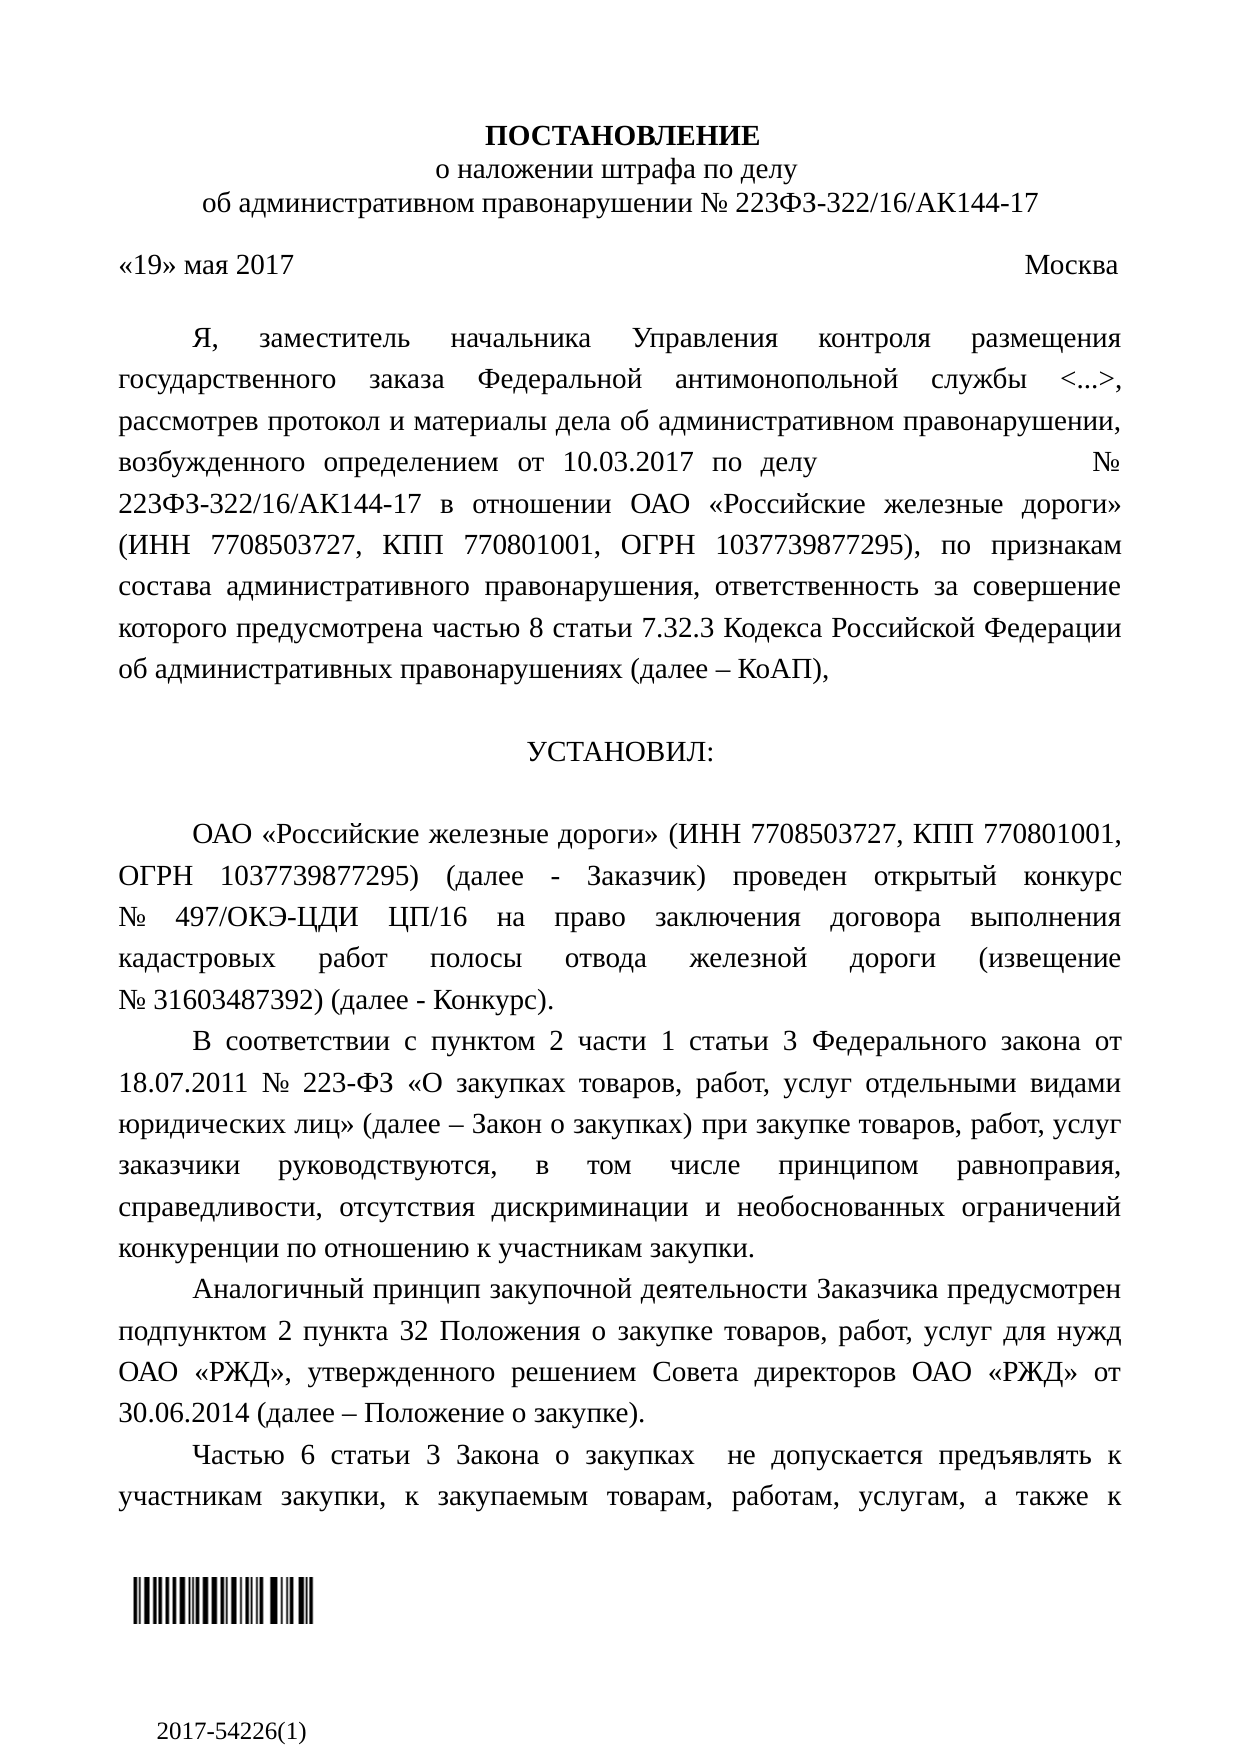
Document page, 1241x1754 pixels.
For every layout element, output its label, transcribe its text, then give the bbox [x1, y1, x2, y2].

text В соответствии с пунктом 2 части 1 статьи 3 Федерального закона от 18.07.2011 № 223-ФЗ «О закупках товаров, работ, услуг отдельными видами юридических лиц» (далее – Закон о закупках) при закупке товаров, работ, услуг заказчики руководствуются, в том числе принципом равноправия, справедливости, отсутствия дискриминации и необоснованных ограничений конкуренции по отношению к участникам закупки. [118, 1018, 1122, 1266]
text «19» мая 2017 Москва [118, 247, 1122, 281]
text Частью 6 статьи 3 Закона о закупках не допускается предъявлять к участникам закупки, к закупаемым товарам, работам, услугам, а также к [118, 1431, 1122, 1514]
text ПОСТАНОВЛЕНИЕ [117, 118, 1078, 152]
picture [118, 1577, 331, 1624]
text УСТАНОВИЛ: [118, 728, 1122, 769]
text ОАО «Российские железные дороги» (ИНН 7708503727, КПП 770801001, ОГРН 1037739877295) (далее - Заказчик) проведен открытый конкурс № 497/ОКЭ-ЦДИ ЦП/16 на право заключения договора выполнения кадастровых работ полосы отвода железной дороги (извещение № 31603487392) (далее - Конкурс). [118, 811, 1122, 1018]
text об административном правонарушении № 223ФЗ-322/16/АК144-17 [118, 185, 1122, 219]
text Аналогичный принцип закупочной деятельности Заказчика предусмотрен подпунктом 2 пункта 32 Положения о закупке товаров, работ, услуг для нужд ОАО «РЖД», утвержденного решением Совета директоров ОАО «РЖД» от 30.06.2014 (далее – Положение о закупке). [118, 1266, 1122, 1431]
text о наложении штрафа по делу [118, 152, 1122, 185]
text Я, заместитель начальника Управления контроля размещения государственного заказа Федеральной антимонопольной службы <...>, рассмотрев протокол и материалы дела об административном правонарушении, возбужденного определением от 10.03.2017 по делу № 223ФЗ-322/16/АК144-17 в отношении ОАО «Российские железные дороги» (ИНН 7708503727, КПП 770801001, ОГРН 1037739877295), по признакам состава административного правонарушения, ответственность за совершение которого предусмотрена частью 8 статьи 7.32.3 Кодекса Российской Федерации об административных правонарушениях (далее – КоАП), [118, 314, 1122, 687]
